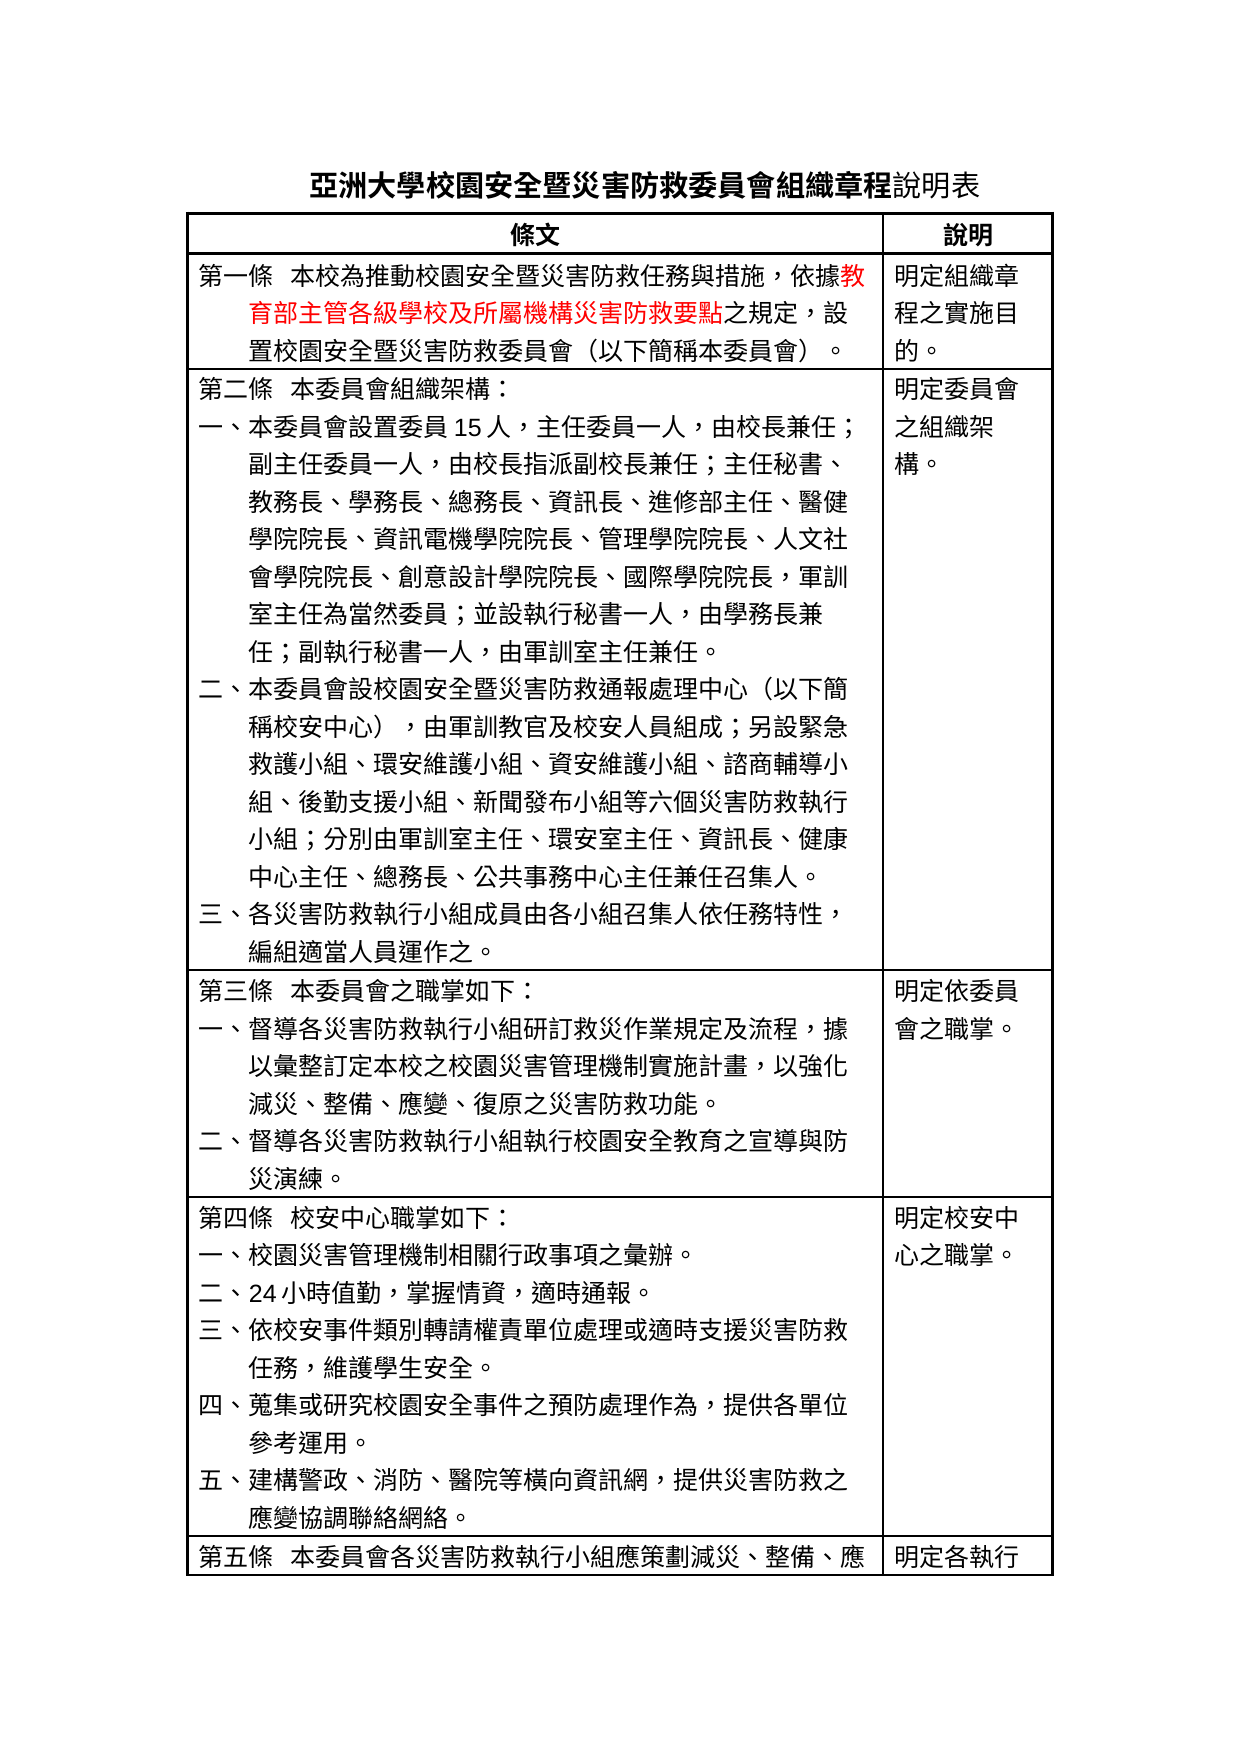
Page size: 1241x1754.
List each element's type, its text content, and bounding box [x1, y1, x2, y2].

table_cell 明定各執行 [884, 1537, 1051, 1574]
table_cell 第三條 本委員會之職掌如下： 一、督導各災害防救執行小組研訂救災作業規定及流程，據以彙整訂定本校之校園災害管理機制實施計畫，以強化減災、整備、應變、復原之災害防救功能。 二、督導各災害防救執行小組執行校園安全教育之宣導與防災演練。 [189, 971, 882, 1196]
table_cell 第五條 本委員會各災害防救執行小組應策劃減災、整備、應 [189, 1537, 882, 1574]
table_cell 第二條 本委員會組織架構： 一、本委員會設置委員15人，主任委員一人，由校長兼任；副主任委員一人，由校長指派副校長兼任；主任秘書、教務長、學務長、總務長、資訊長、進修部主任、醫健學院院長、資訊電機學院院長、管理學院院長、人文社會學院院長、創意設計學院院長、國際學院院長，軍訓室主任為當然委員；並設執行秘書一人，由學務長兼任；副執行秘書一人，由軍訓室主任兼任。 二、本委員會設校園安全暨災害防救通報處理中心（以下簡稱校安中心），由軍訓教官及校安人員組成；另設緊急救護小組、環安維護小組、資安維護小組、諮商輔導小組、後勤支援小組、新聞發布小組等六個災害防救執行小組；分別由軍訓室主任、環安室主任、資訊長、健康中心主任、總務長、公共事務中心主任兼任召集人。 三、各災害防救執行小組成員由各小組召集人依任務特性，編組適當人員運作之。 [189, 370, 882, 969]
subtitle 亞洲大學校園安全暨災害防救委員會組織章程說明表 [236, 164, 1053, 204]
table_cell 明定委員會之組織架構。 [884, 370, 1051, 969]
table_cell 明定依委員會之職掌。 [884, 971, 1051, 1196]
table_cell 明定組織章程之實施目的。 [884, 255, 1051, 368]
table_cell 第一條 本校為推動校園安全暨災害防救任務與措施，依據教育部主管各級學校及所屬機構災害防救要點之規定，設置校園安全暨災害防救委員會（以下簡稱本委員會）。 [189, 255, 882, 368]
table_cell 第四條 校安中心職掌如下： 一、校園災害管理機制相關行政事項之彙辦。 二、24小時值勤，掌握情資，適時通報。 三、依校安事件類別轉請權責單位處理或適時支援災害防救任務，維護學生安全。 四、蒐集或研究校園安全事件之預防處理作為，提供各單位參考運用。 五、建構警政、消防、醫院等橫向資訊網，提供災害防救之應變協調聯絡網絡。 [189, 1198, 882, 1535]
table_header 條文 [189, 215, 882, 252]
table_cell 明定校安中心之職掌。 [884, 1198, 1051, 1535]
table_header 說明 [884, 215, 1051, 252]
